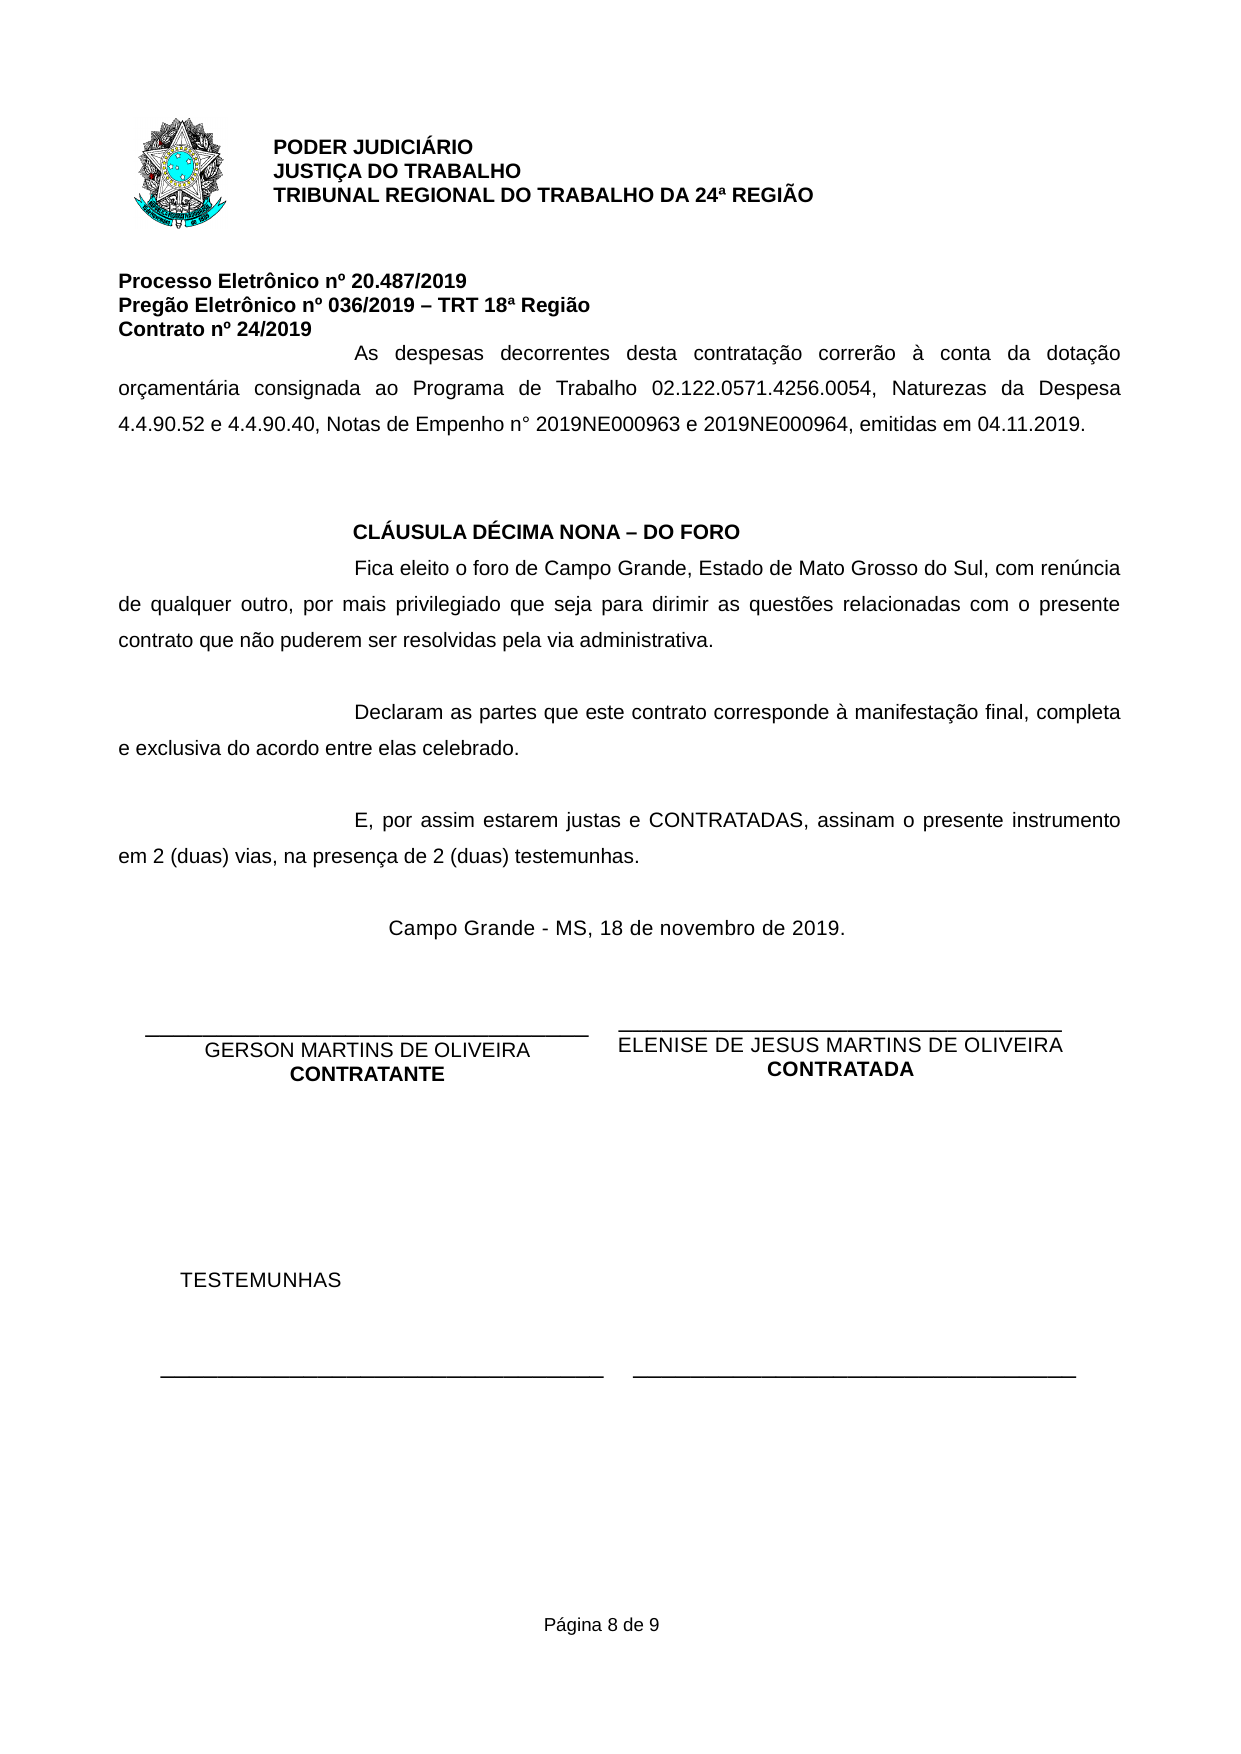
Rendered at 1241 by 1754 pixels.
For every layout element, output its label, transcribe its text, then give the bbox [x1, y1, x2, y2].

table_header TESTEMUNHAS [163, 1244, 1107, 1321]
table_header _______________________________ GERSON MARTINS DE OLIVEIRA CONTRATANTE [147, 980, 605, 1134]
text As despesas decorrentes desta contratação correrão à conta da dotação orçamentária consignada ao Programa de Trabalho 02.122.0571.4256.0054, Naturezas da Despesa 4.4.90.52 e 4.4.90.40, Notas de Empenho n° 2019NE000963 e 2019NE000964, emitidas em 04.11.2019. [118, 340, 1122, 436]
text Declaram as partes que este contrato corresponde à manifestação final, completa e exclusiva do acordo entre elas celebrado. [118, 700, 1122, 759]
picture [133, 117, 228, 229]
text Fica eleito o foro de Campo Grande, Estado de Mato Grosso do Sul, com renúncia de qualquer outro, por mais privilegiado que seja para dirimir as questões relacionadas com o presente contrato que não puderem ser resolvidas pela via administrativa. [118, 556, 1122, 652]
text CLÁUSULA DÉCIMA NONA – DO FORO [117, 520, 1122, 544]
table_cell _______________________________ [620, 1321, 1107, 1436]
table_header _______________________________ ELENISE DE JESUS MARTINS DE OLIVEIRA CONTRATADA [605, 980, 1093, 1134]
text Campo Grande - MS, 18 de novembro de 2019. [118, 915, 1122, 939]
table_cell _______________________________ [163, 1321, 620, 1436]
text E, por assim estarem justas e CONTRATADAS, assinam o presente instrumento em 2 (duas) vias, na presença de 2 (duas) testemunhas. [118, 807, 1122, 867]
